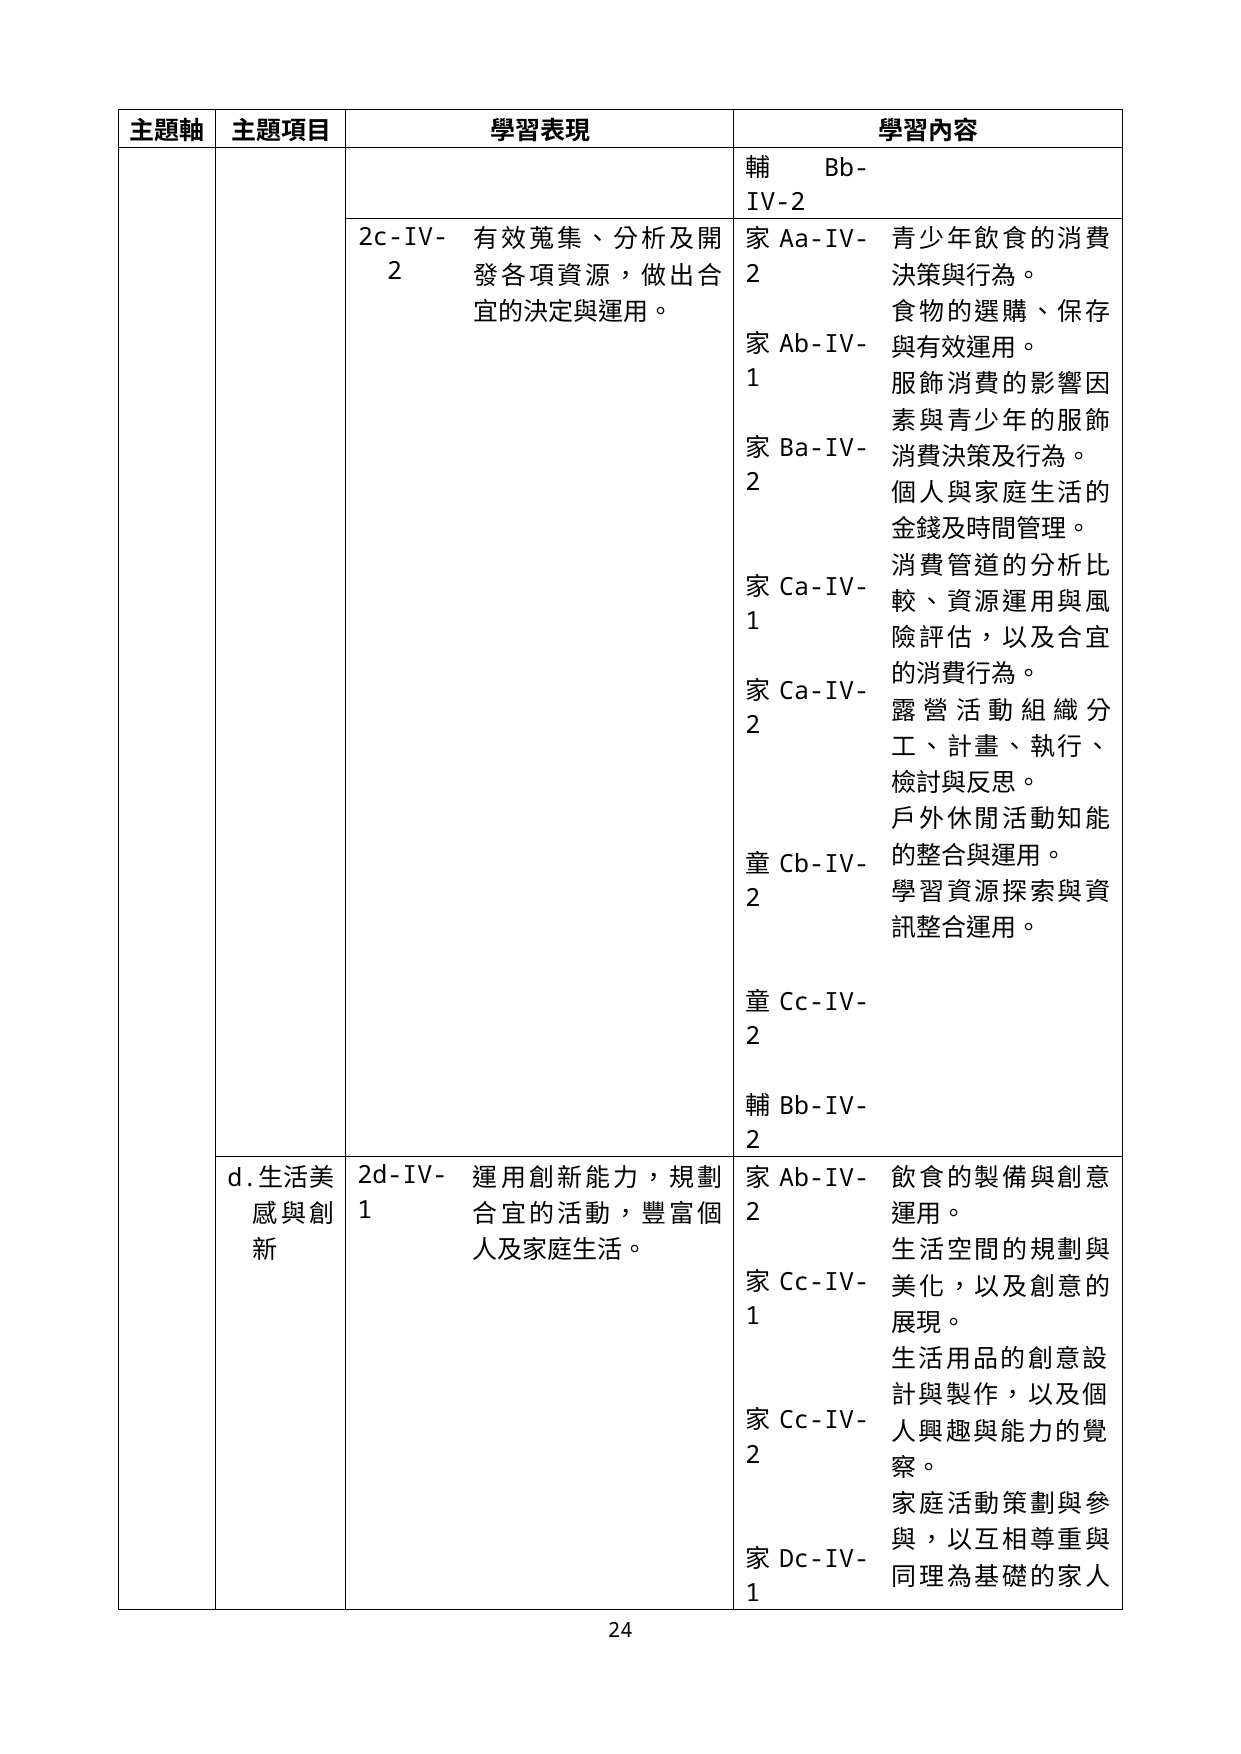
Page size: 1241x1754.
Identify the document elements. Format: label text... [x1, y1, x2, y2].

table_cell [461, 148, 733, 218]
table_cell [880, 148, 1122, 218]
table_header 學習表現 [346, 110, 733, 147]
table_header 主題項目 [216, 110, 345, 147]
table_cell 輔 Bb-IV-2 [734, 148, 880, 218]
table_cell [119, 148, 215, 1609]
table_cell [216, 148, 345, 1156]
table_cell 青少年飲食的消費決策與行為。 食物的選購、保存與有效運用。 服飾消費的影響因素與青少年的服飾消費決策及行為。 個人與家庭生活的金錢及時間管理。 消費管道的分析比較、資源運用與風險評估，以及合宜的消費行為。 露營活動組織分工、計畫、執行、檢討與反思。 戶外休閒活動知能的整合與運用。 學習資源探索與資訊整合運用。 [880, 219, 1122, 1156]
table_cell d.生活美感與創新 [216, 1157, 345, 1609]
table_header 主題軸 [119, 110, 215, 147]
table_cell 運用創新能力，規劃合宜的活動，豐富個人及家庭生活。 [461, 1157, 733, 1609]
table_cell 家Ab-IV-2 家Cc-IV-1 家Cc-IV-2 家Dc-IV-1 童Ca-IV-3 輔Bc-IV-1 輔Da-IV-1 [734, 1157, 745, 1609]
table_cell [346, 148, 461, 218]
table_cell 家Ab-IV-2 家Cc-IV-1 家Cc-IV-2 家Dc-IV-1 童Ca-IV-3 輔Bc-IV-1 輔Da-IV-1 [869, 1157, 880, 1609]
table_cell 飲食的製備與創意運用。 生活空間的規劃與美化，以及創意的展現。 生活用品的創意設計與製作，以及個人興趣與能力的覺察。 家庭活動策劃與參與，以互相尊重與同理為基礎的家人 [880, 1157, 1122, 1609]
table_cell 2d-IV-1 [346, 1157, 461, 1609]
table_cell 2c-IV-2 [346, 219, 461, 1156]
table_cell 家Aa-IV-2 家Ab-IV-1 家Ba-IV-2 家Ca-IV-1 家Ca-IV-2 童Cb-IV-2 童Cc-IV-2 輔Bb-IV-2 [734, 219, 880, 1156]
table_cell 有效蒐集、分析及開發各項資源，做出合宜的決定與運用。 [461, 219, 733, 1156]
table_header 學習內容 [734, 110, 1122, 147]
